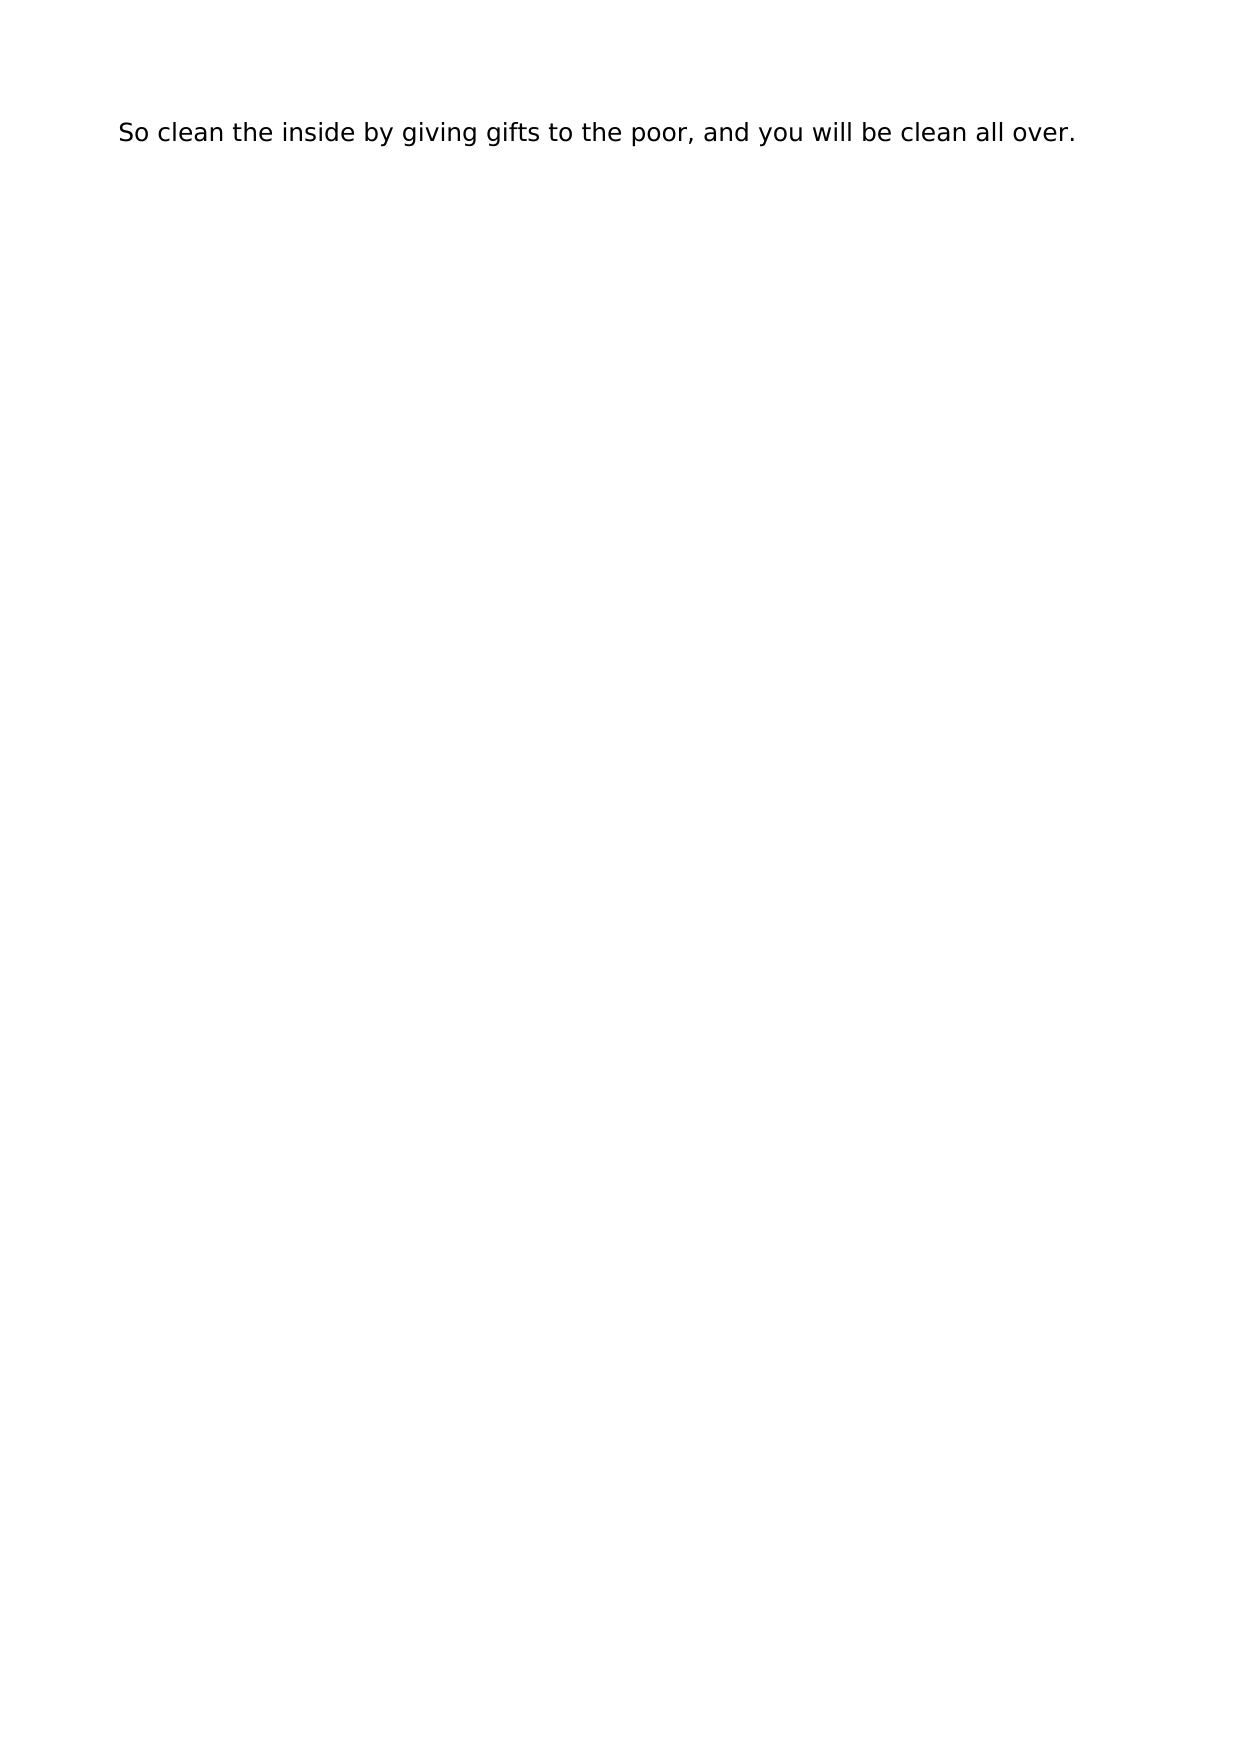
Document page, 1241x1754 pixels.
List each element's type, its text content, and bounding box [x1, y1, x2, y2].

text So clean the inside by giving gifts to the poor, and you will be clean all over. [118, 118, 1122, 147]
